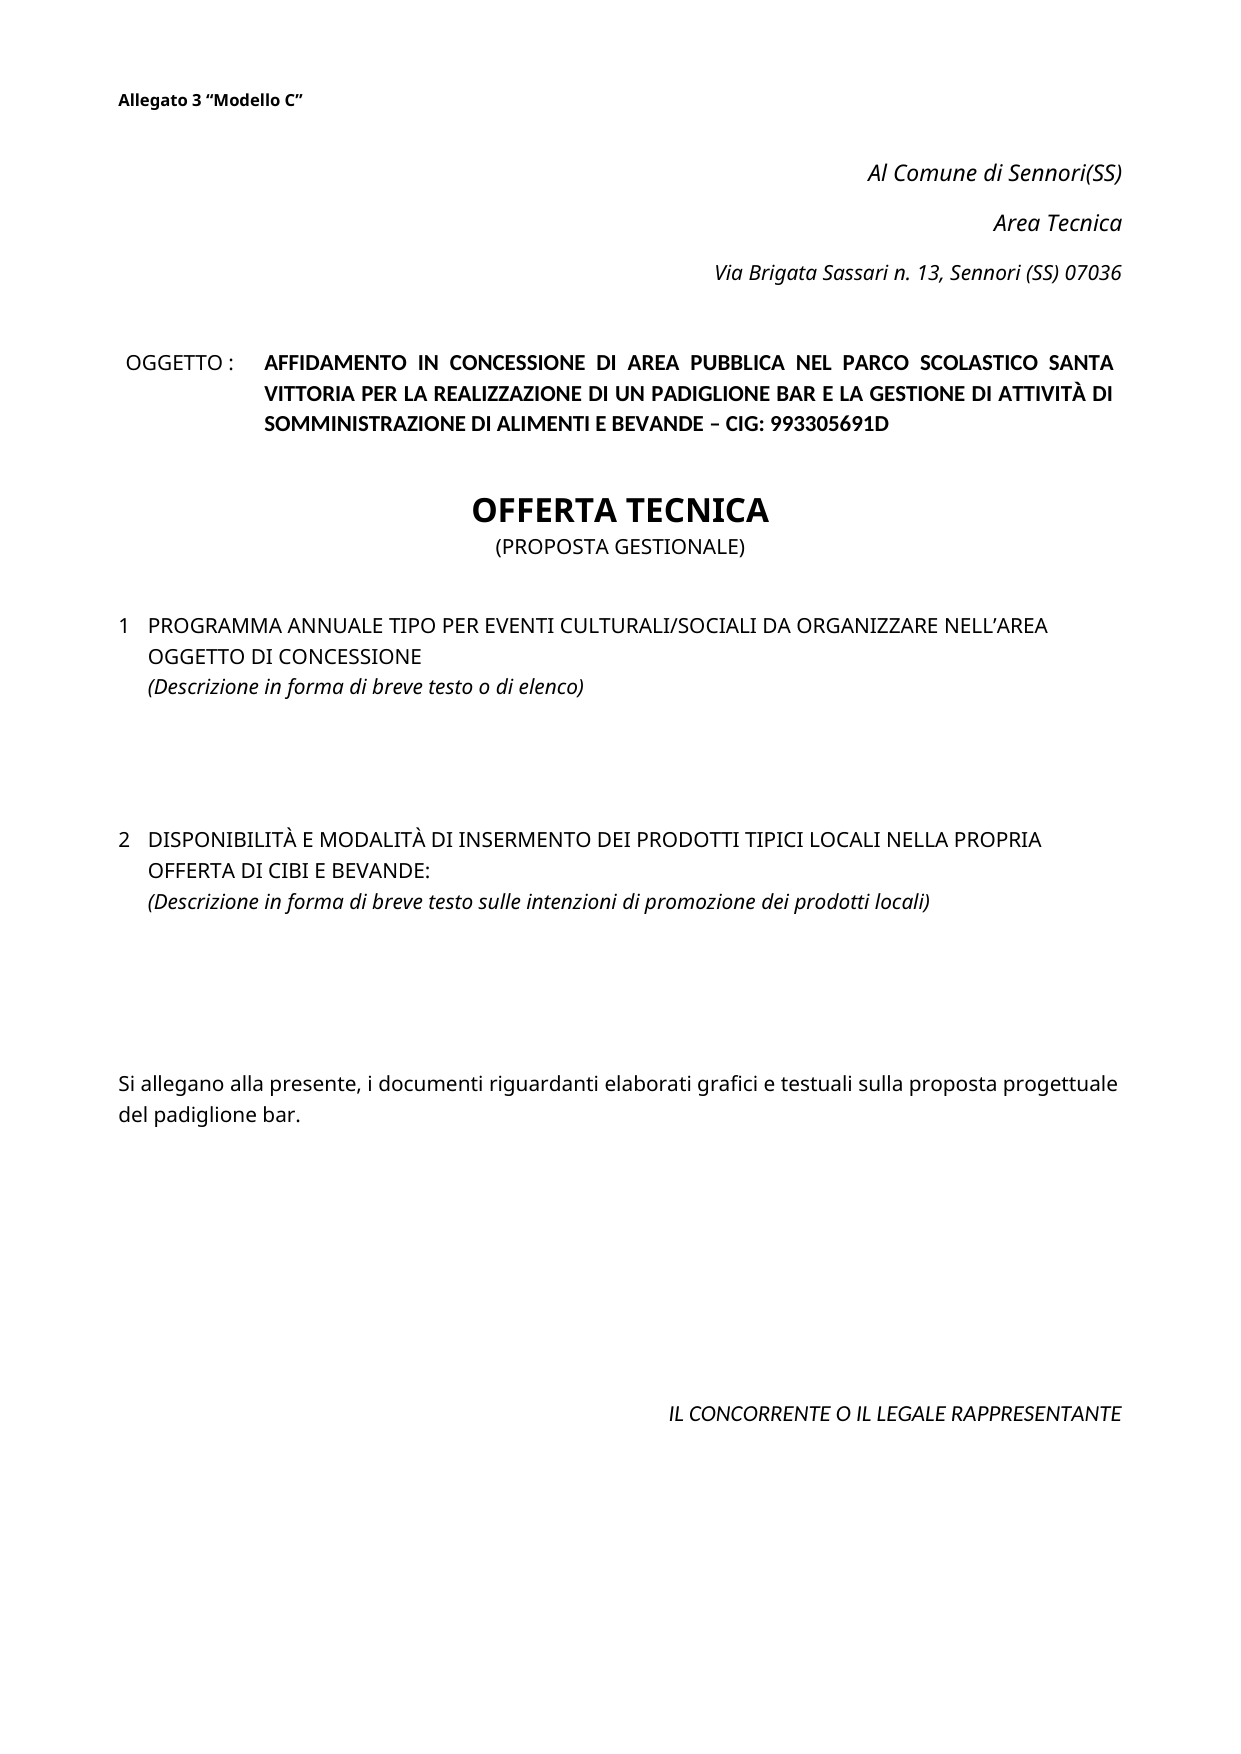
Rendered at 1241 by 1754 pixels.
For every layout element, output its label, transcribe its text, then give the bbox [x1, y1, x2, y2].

text Si allegano alla presente, i documenti riguardanti elaborati grafici e testuali sulla proposta progettuale del padiglione bar. [118, 1069, 1122, 1128]
list PROGRAMMA ANNUALE TIPO PER EVENTI CULTURALI/SOCIALI DA ORGANIZZARE NELL’AREA OGGETTO DI CONCESSIONE [118, 611, 1122, 670]
list (Descrizione in forma di breve testo o di elenco) [148, 672, 1122, 701]
list DISPONIBILITÀ E MODALITÀ DI INSERMENTO DEI PRODOTTI TIPICI LOCALI NELLA PROPRIA OFFERTA DI CIBI E BEVANDE: [118, 826, 1122, 885]
text Allegato 3 “Modello C” [118, 89, 1122, 111]
text Via Brigata Sassari n. 13, Sennori (SS) 07036 [118, 258, 1122, 286]
text Area Tecnica [118, 207, 1122, 238]
list (Descrizione in forma di breve testo sulle intenzioni di promozione dei prodotti locali) [148, 887, 1122, 915]
text Al Comune di Sennori(SS) [118, 157, 1122, 188]
table_header OGGETTO : [118, 349, 257, 456]
text IL CONCORRENTE O IL LEGALE RAPPRESENTANTE [118, 1399, 1122, 1427]
text (PROPOSTA GESTIONALE) [118, 532, 1122, 561]
text OFFERTA TECNICA [118, 487, 1122, 532]
table_header AFFIDAMENTO IN CONCESSIONE DI AREA PUBBLICA NEL PARCO SCOLASTICO SANTA VITTORIA PER LA REALIZZAZIONE DI UN PADIGLIONE BAR E LA GESTIONE DI ATTIVITÀ DI SOMMINISTRAZIONE DI ALIMENTI E BEVANDE – CIG: 993305691D [257, 349, 1122, 456]
